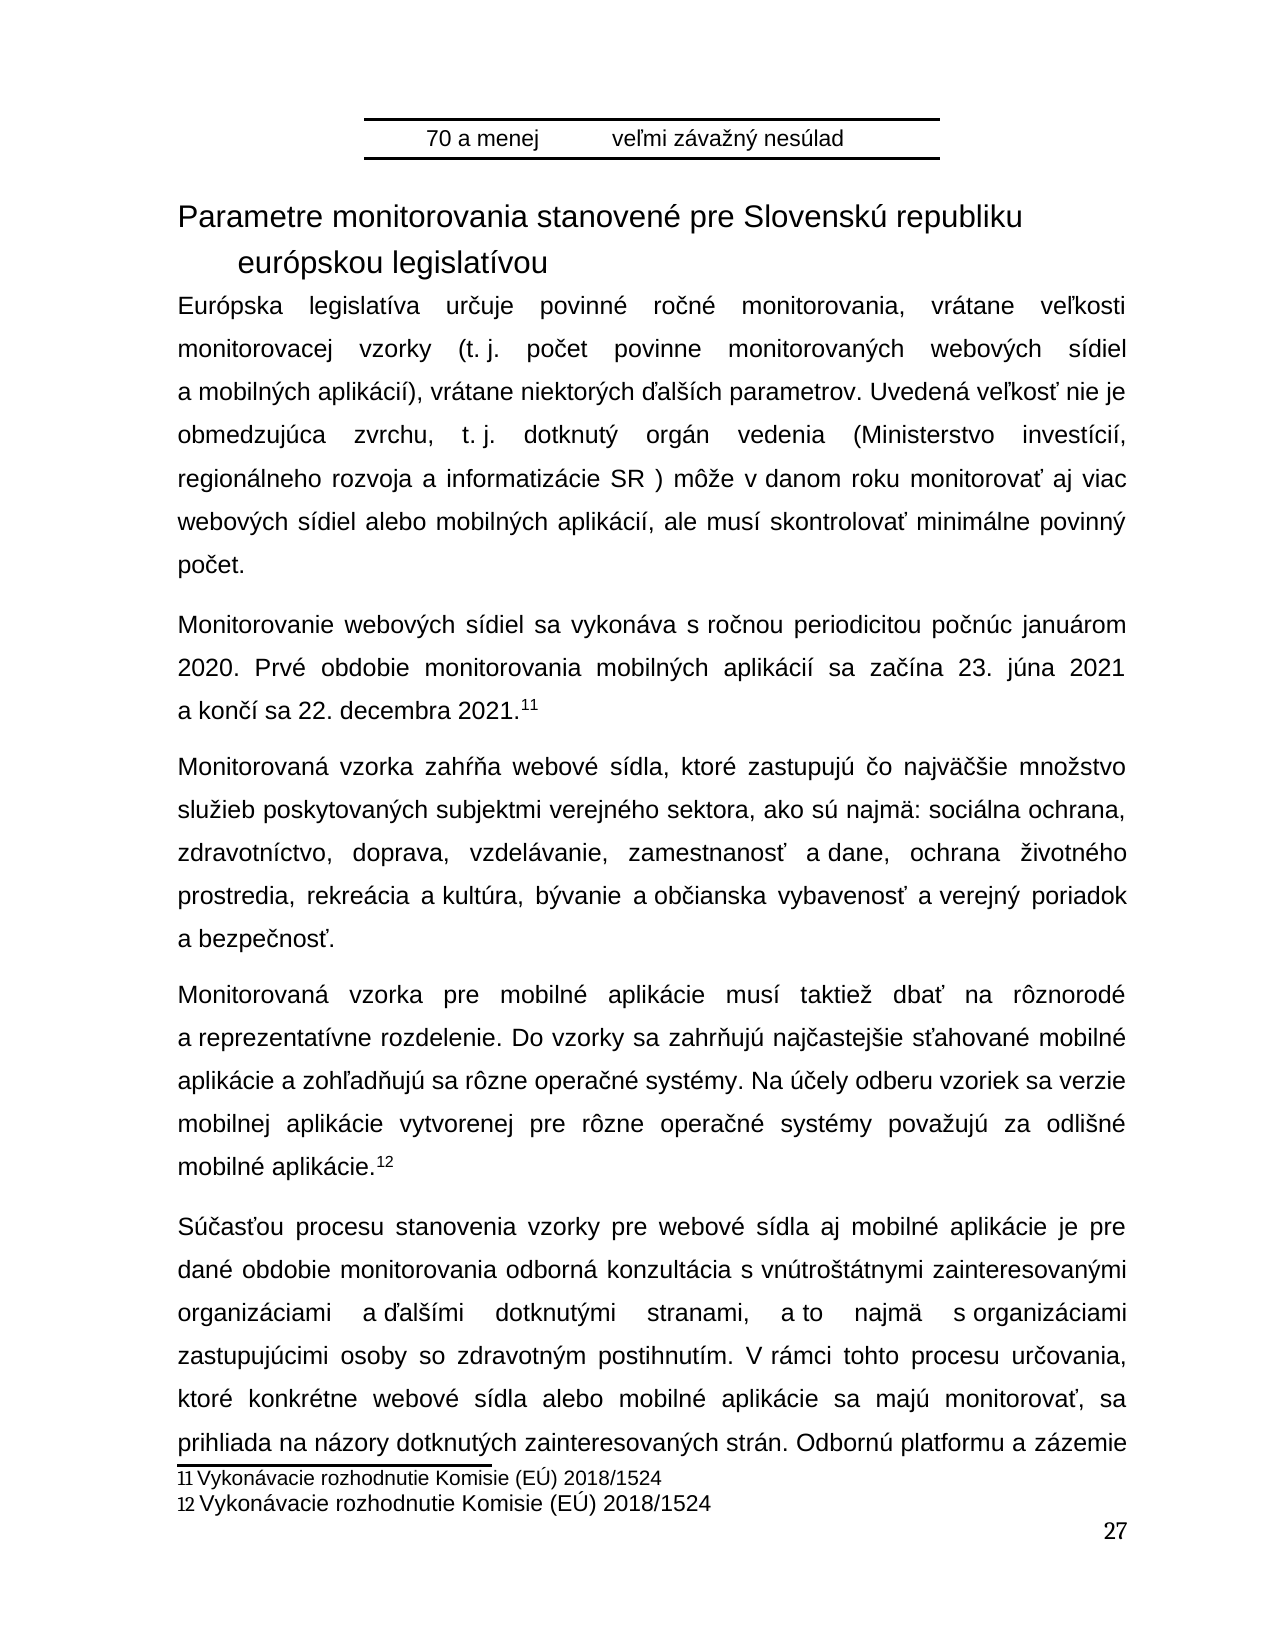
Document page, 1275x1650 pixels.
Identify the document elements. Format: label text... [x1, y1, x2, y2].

text Monitorovaná vzorka pre mobilné aplikácie musí taktiež dbať na rôznorodé a reprezentatívne rozdelenie. Do vzorky sa zahrňujú najčastejšie sťahované mobilné aplikácie a zohľadňujú sa rôzne operačné systémy. Na účely odberu vzoriek sa verzie mobilnej aplikácie vytvorenej pre rôzne operačné systémy považujú za odlišné mobilné aplikácie. [177, 979, 1127, 1181]
text Vykonávacie rozhodnutie Komisie (EÚ) 2018/1524 [177, 1466, 1127, 1490]
text Európska legislatíva určuje povinné ročné monitorovania, vrátane veľkosti monitorovacej vzorky (t. j. počet povinne monitorovaných webových sídiel a mobilných aplikácií), vrátane niektorých ďalších parametrov. Uvedená veľkosť nie je obmedzujúca zvrchu, t. j. dotknutý orgán vedenia (Ministerstvo investícií, regionálneho rozvoja a informatizácie SR ) môže v danom roku monitorovať aj viac webových sídiel alebo mobilných aplikácií, ale musí skontrolovať minimálne povinný počet. [177, 291, 1127, 578]
text Súčasťou procesu stanovenia vzorky pre webové sídla aj mobilné aplikácie je pre dané obdobie monitorovania odborná konzultácia s vnútroštátnymi zainteresovanými organizáciami a ďalšími dotknutými stranami, a to najmä s organizáciami zastupujúcimi osoby so zdravotným postihnutím. V rámci tohto procesu určovania, ktoré konkrétne webové sídla alebo mobilné aplikácie sa majú monitorovať, sa prihliada na názory dotknutých zainteresovaných strán. Odbornú platformu a zázemie [177, 1212, 1127, 1456]
table_cell 70 a menej [364, 121, 601, 157]
subtitle Parametre monitorovania stanovené pre Slovenskú republiku európskou legislatívou [177, 198, 1127, 280]
table_cell veľmi závažný nesúlad [601, 121, 940, 157]
text Monitorovanie webových sídiel sa vykonáva s ročnou periodicitou počnúc januárom 2020. Prvé obdobie monitorovania mobilných aplikácií sa začína 23. júna 2021 a končí sa 22. decembra 2021. [177, 609, 1127, 724]
text Monitorovaná vzorka zahŕňa webové sídla, ktoré zastupujú čo najväčšie množstvo služieb poskytovaných subjektmi verejného sektora, ako sú najmä: sociálna ochrana, zdravotníctvo, doprava, vzdelávanie, zamestnanosť a dane, ochrana životného prostredia, rekreácia a kultúra, bývanie a občianska vybavenosť a verejný poriadok a bezpečnosť. [177, 751, 1127, 953]
text Vykonávacie rozhodnutie Komisie (EÚ) 2018/1524 [177, 1490, 1127, 1517]
